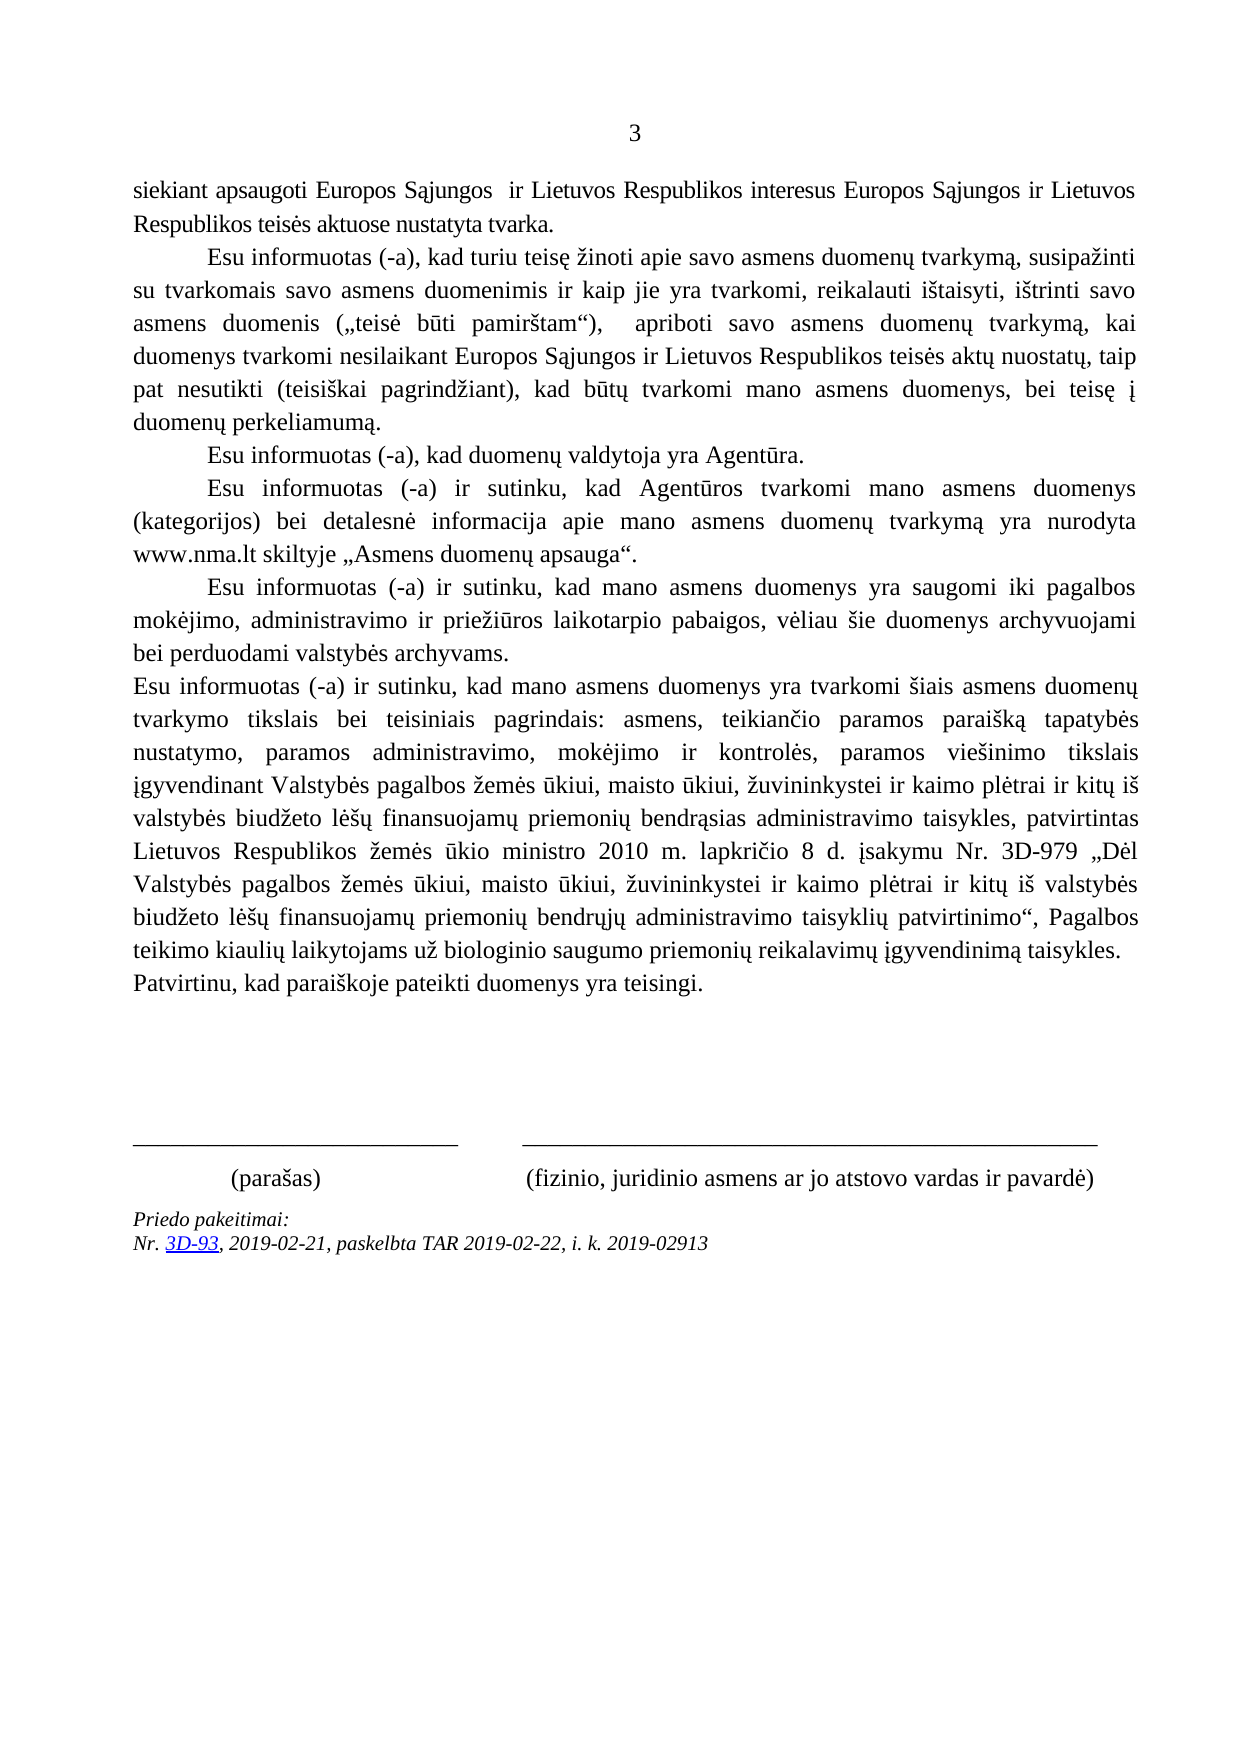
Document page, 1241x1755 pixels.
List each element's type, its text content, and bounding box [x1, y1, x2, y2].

text __________________________ ______________________________________________ [133, 1120, 1137, 1149]
text Esu informuotas (-a), kad duomenų valdytoja yra Agentūra. [133, 440, 1137, 468]
text Priedo pakeitimai: [133, 1207, 1137, 1231]
text Patvirtinu, kad paraiškoje pateikti duomenys yra teisingi. [133, 968, 1137, 997]
text (parašas) (fizinio, juridinio asmens ar jo atstovo vardas ir pavardė) [133, 1163, 1137, 1192]
text siekiant apsaugoti Europos Sąjungos ir Lietuvos Respublikos interesus Europos Sąjungos ir Lietuvos Respublikos teisės aktuose nustatyta tvarka. [133, 176, 1137, 237]
text Esu informuotas (-a), kad turiu teisę žinoti apie savo asmens duomenų tvarkymą, susipažinti su tvarkomais savo asmens duomenimis ir kaip jie yra tvarkomi, reikalauti ištaisyti, ištrinti savo asmens duomenis („teisė būti pamirštam“), apriboti savo asmens duomenų tvarkymą, kai duomenys tvarkomi nesilaikant Europos Sąjungos ir Lietuvos Respublikos teisės aktų nuostatų, taip pat nesutikti (teisiškai pagrindžiant), kad būtų tvarkomi mano asmens duomenys, bei teisę į duomenų perkeliamumą. [133, 242, 1137, 436]
text Esu informuotas (-a) ir sutinku, kad Agentūros tvarkomi mano asmens duomenys (kategorijos) bei detalesnė informacija apie mano asmens duomenų tvarkymą yra nurodyta www.nma.lt skiltyje „Asmens duomenų apsauga“. [133, 473, 1137, 568]
text Esu informuotas (-a) ir sutinku, kad mano asmens duomenys yra tvarkomi šiais asmens duomenų tvarkymo tikslais bei teisiniais pagrindais: asmens, teikiančio paramos paraišką tapatybės nustatymo, paramos administravimo, mokėjimo ir kontrolės, paramos viešinimo tikslais įgyvendinant Valstybės pagalbos žemės ūkiui, maisto ūkiui, žuvininkystei ir kaimo plėtrai ir kitų iš valstybės biudžeto lėšų finansuojamų priemonių bendrąsias administravimo taisykles, patvirtintas Lietuvos Respublikos žemės ūkio ministro 2010 m. lapkričio 8 d. įsakymu Nr. 3D-979 „Dėl Valstybės pagalbos žemės ūkiui, maisto ūkiui, žuvininkystei ir kaimo plėtrai ir kitų iš valstybės biudžeto lėšų finansuojamų priemonių bendrųjų administravimo taisyklių patvirtinimo“, Pagalbos teikimo kiaulių laikytojams už biologinio saugumo priemonių reikalavimų įgyvendinimą taisykles. [133, 671, 1140, 964]
text Nr. 3D-93, 2019-02-21, paskelbta TAR 2019-02-22, i. k. 2019-02913 [133, 1231, 1137, 1255]
text Esu informuotas (-a) ir sutinku, kad mano asmens duomenys yra saugomi iki pagalbos mokėjimo, administravimo ir priežiūros laikotarpio pabaigos, vėliau šie duomenys archyvuojami bei perduodami valstybės archyvams. [133, 572, 1137, 667]
